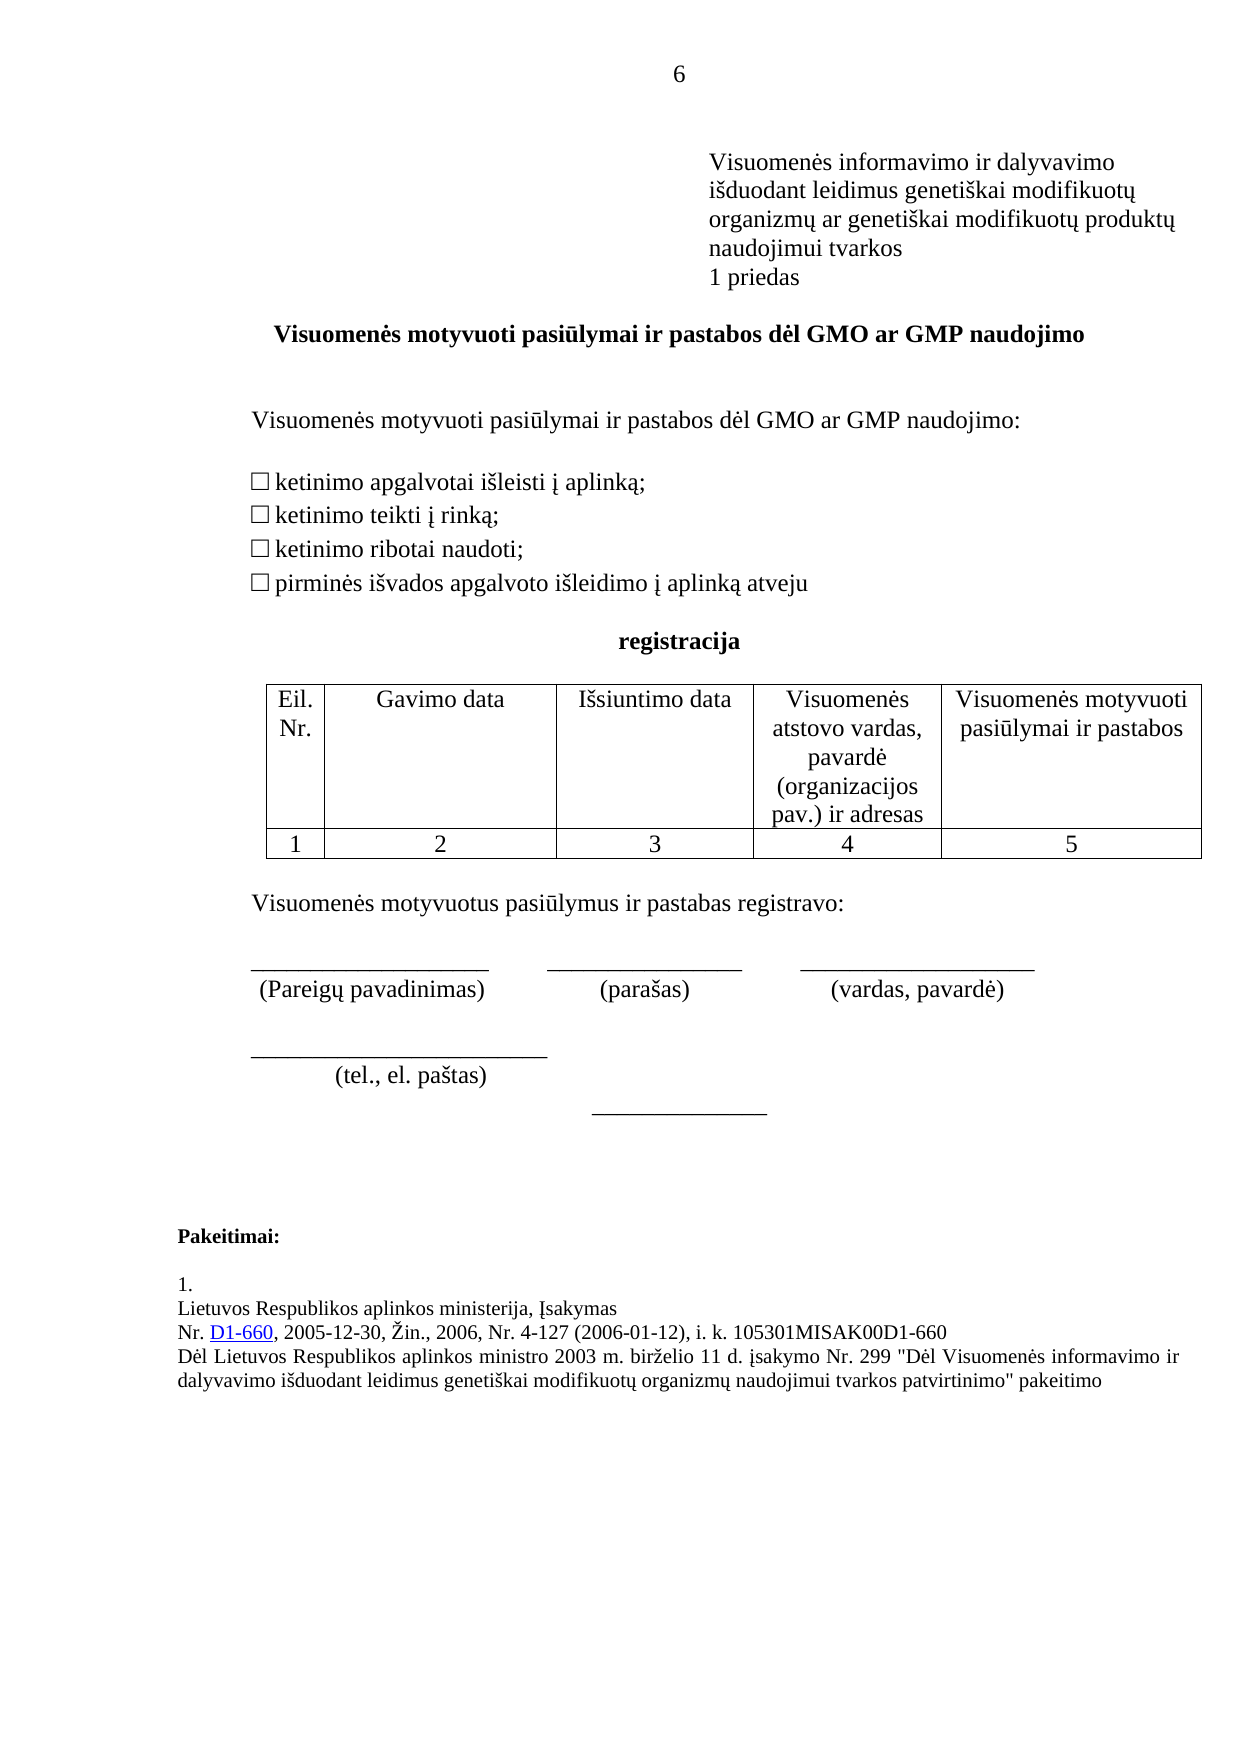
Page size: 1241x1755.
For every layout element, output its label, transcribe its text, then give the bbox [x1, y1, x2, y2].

text □ ketinimo teikti į rinką; [177, 497, 1181, 530]
text Visuomenės motyvuoti pasiūlymai ir pastabos dėl GMO ar GMP naudojimo [177, 319, 1181, 348]
text (tel., el. paštas) [177, 1060, 1181, 1089]
text 1. [177, 1272, 1181, 1296]
text Visuomenės informavimo ir dalyvavimo [177, 147, 1181, 176]
table_cell 3 [557, 829, 753, 858]
text Visuomenės motyvuotus pasiūlymus ir pastabas registravo: [177, 888, 1181, 917]
text 1 priedas [177, 262, 1181, 291]
text organizmų ar genetiškai modifikuotų produktų [177, 204, 1181, 233]
text išduodant leidimus genetiškai modifikuotų [177, 176, 1181, 204]
table_header Eil. Nr. [267, 685, 324, 828]
text Visuomenės motyvuoti pasiūlymai ir pastabos dėl GMO ar GMP naudojimo: [177, 406, 1181, 434]
text Dėl Lietuvos Respublikos aplinkos ministro 2003 m. birželio 11 d. įsakymo Nr. 299 "Dėl Visuomenės informavimo ir dalyvavimo išduodant leidimus genetiškai modifikuotų organizmų naudojimui tvarkos patvirtinimo" pakeitimo [177, 1344, 1181, 1392]
table_cell 5 [942, 829, 1201, 858]
text □ ketinimo apgalvotai išleisti į aplinką; [177, 463, 1181, 497]
text □ pirminės išvados apgalvoto išleidimo į aplinką atveju [177, 564, 1181, 597]
text (Pareigų pavadinimas) (parašas) (vardas, pavardė) [177, 974, 1181, 1003]
text ______________ [177, 1089, 1181, 1118]
text registracija [177, 626, 1181, 655]
text naudojimui tvarkos [177, 233, 1181, 262]
table_cell 2 [325, 829, 556, 858]
table_header Gavimo data [325, 685, 556, 828]
table_header Visuomenės motyvuoti pasiūlymai ir pastabos [942, 685, 1201, 828]
text □ ketinimo ribotai naudoti; [177, 530, 1181, 564]
table_cell 4 [754, 829, 941, 858]
text Nr. D1-660, 2005-12-30, Žin., 2006, Nr. 4-127 (2006-01-12), i. k. 105301MISAK00D1-660 [177, 1320, 1181, 1344]
text Pakeitimai: [177, 1223, 1181, 1248]
text Lietuvos Respublikos aplinkos ministerija, Įsakymas [177, 1296, 1181, 1320]
table_header Išsiuntimo data [557, 685, 753, 828]
table_cell 1 [267, 829, 324, 858]
table_header Visuomenės atstovo vardas, pavardė (organizacijos pav.) ir adresas [754, 685, 941, 828]
